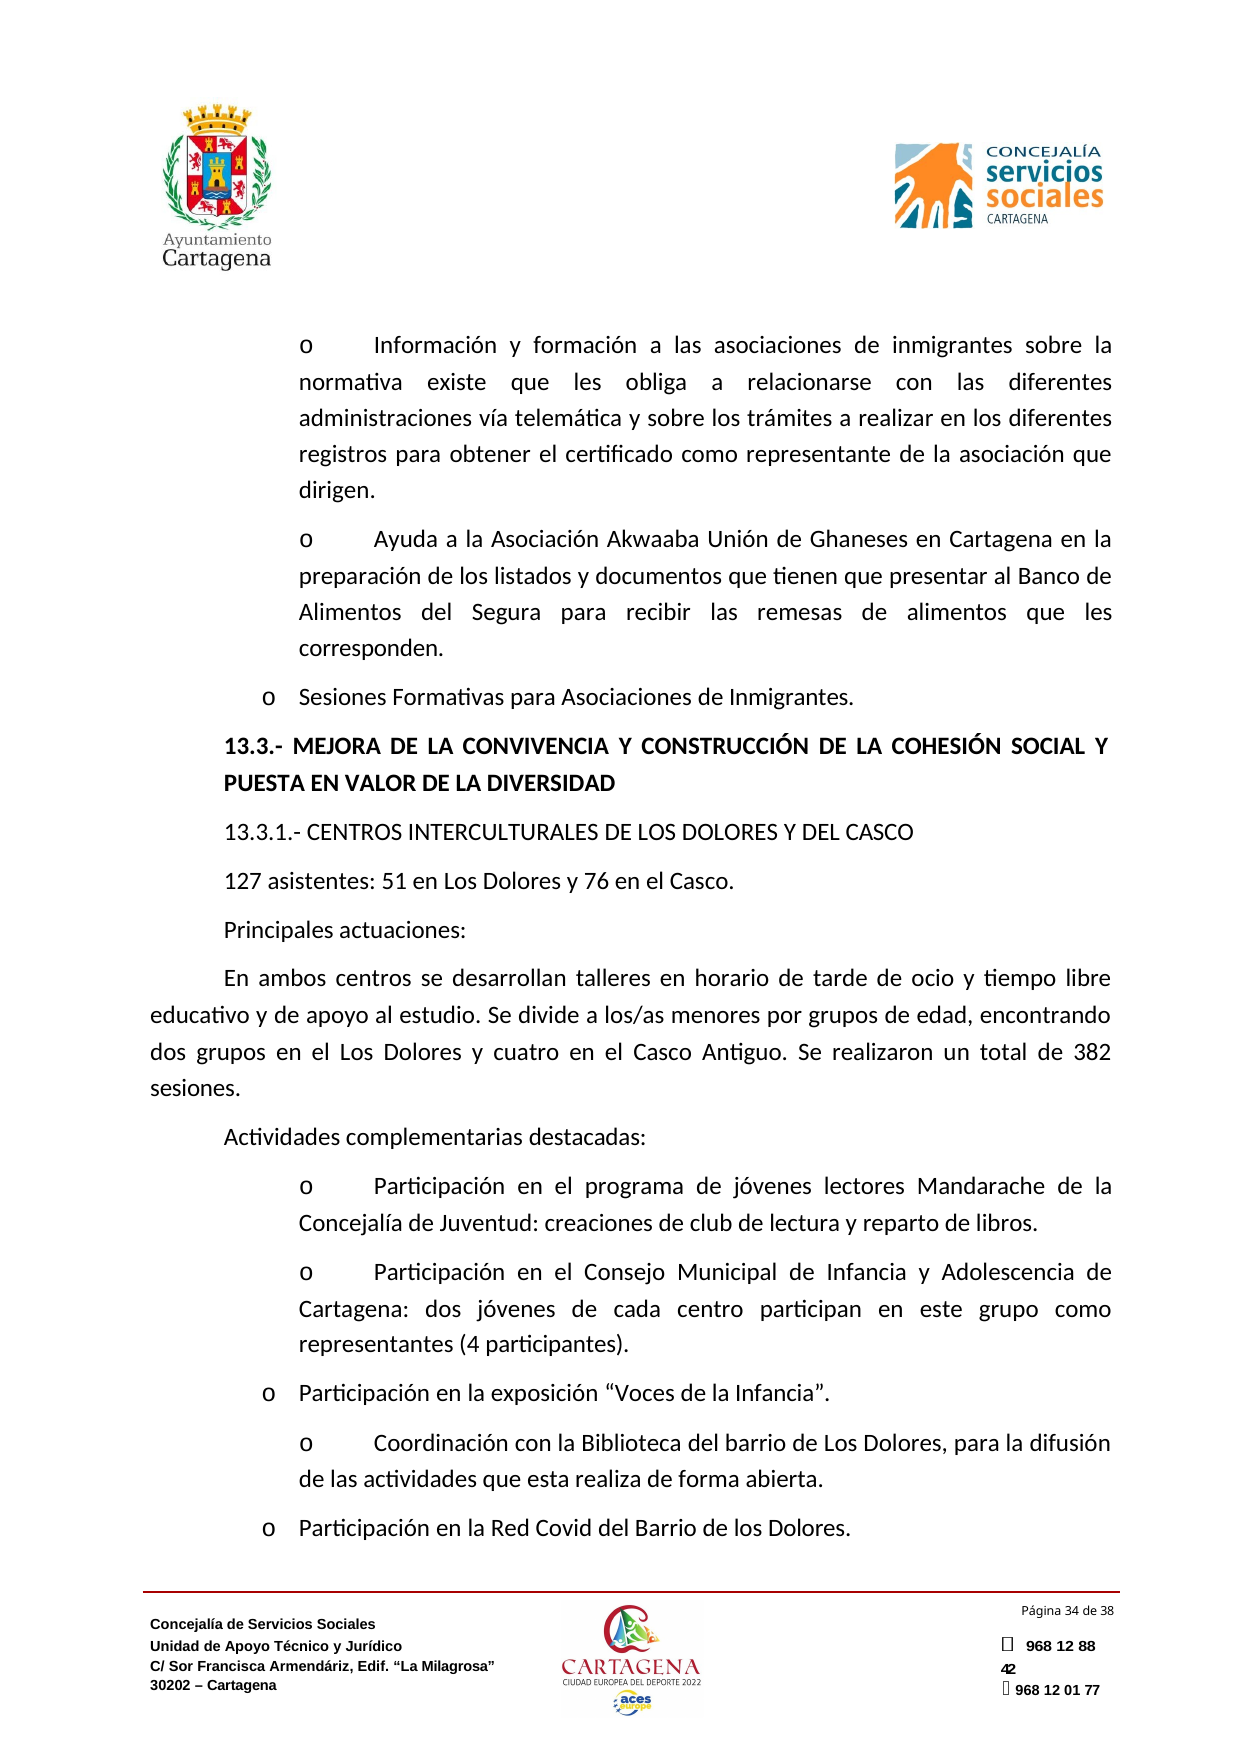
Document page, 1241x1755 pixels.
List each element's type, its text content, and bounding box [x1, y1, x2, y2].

list Ayuda a la Asociación Akwaaba Unión de Ghaneses en Cartagena en la preparación de los listados y documentos que tienen que presentar al Banco de Alimentos del Segura para recibir las remesas de alimentos que les corresponden. [299, 523, 1113, 662]
list Participación en la Red Covid del Barrio de los Dolores. [261, 1512, 1123, 1544]
list Participación en la exposición “Voces de la Infancia”. [261, 1377, 1123, 1409]
text 127 asistentes: 51 en Los Dolores y 76 en el Casco. Principales actuaciones: [224, 865, 736, 944]
text Actividades complementarias destacadas: [224, 1121, 1123, 1152]
text En ambos centros se desarrollan talleres en horario de tarde de ocio y tiempo libre educativo y de apoyo al estudio. Se divide a los/as menores por grupos de edad, encontrando dos grupos en el Los Dolores y cuatro en el Casco Antiguo. Se realizaron un total de 382 sesiones. [150, 963, 1113, 1103]
subtitle 13.3.- MEJORA DE LA CONVIVENCIA Y CONSTRUCCIÓN DE LA COHESIÓN SOCIAL Y PUESTA EN VALOR DE LA DIVERSIDAD [224, 730, 1123, 797]
list Participación en el Consejo Municipal de Infancia y Adolescencia de Cartagena: dos jóvenes de cada centro participan en este grupo como representantes (4 participantes). [299, 1256, 1113, 1359]
text 13.3.1.- CENTROS INTERCULTURALES DE LOS DOLORES Y DEL CASCO [224, 816, 1123, 846]
list Coordinación con la Biblioteca del barrio de Los Dolores, para la difusión de las actividades que esta realiza de forma abierta. [299, 1427, 1113, 1494]
list Información y formación a las asociaciones de inmigrantes sobre la normativa existe que les obliga a relacionarse con las diferentes administraciones vía telemática y sobre los trámites a realizar en los diferentes registros para obtener el certificado como representante de la asociación que dirigen. [299, 329, 1113, 504]
list Participación en el programa de jóvenes lectores Mandarache de la Concejalía de Juventud: creaciones de club de lectura y reparto de libros. [299, 1170, 1113, 1237]
list Sesiones Formativas para Asociaciones de Inmigrantes. [261, 681, 1123, 712]
